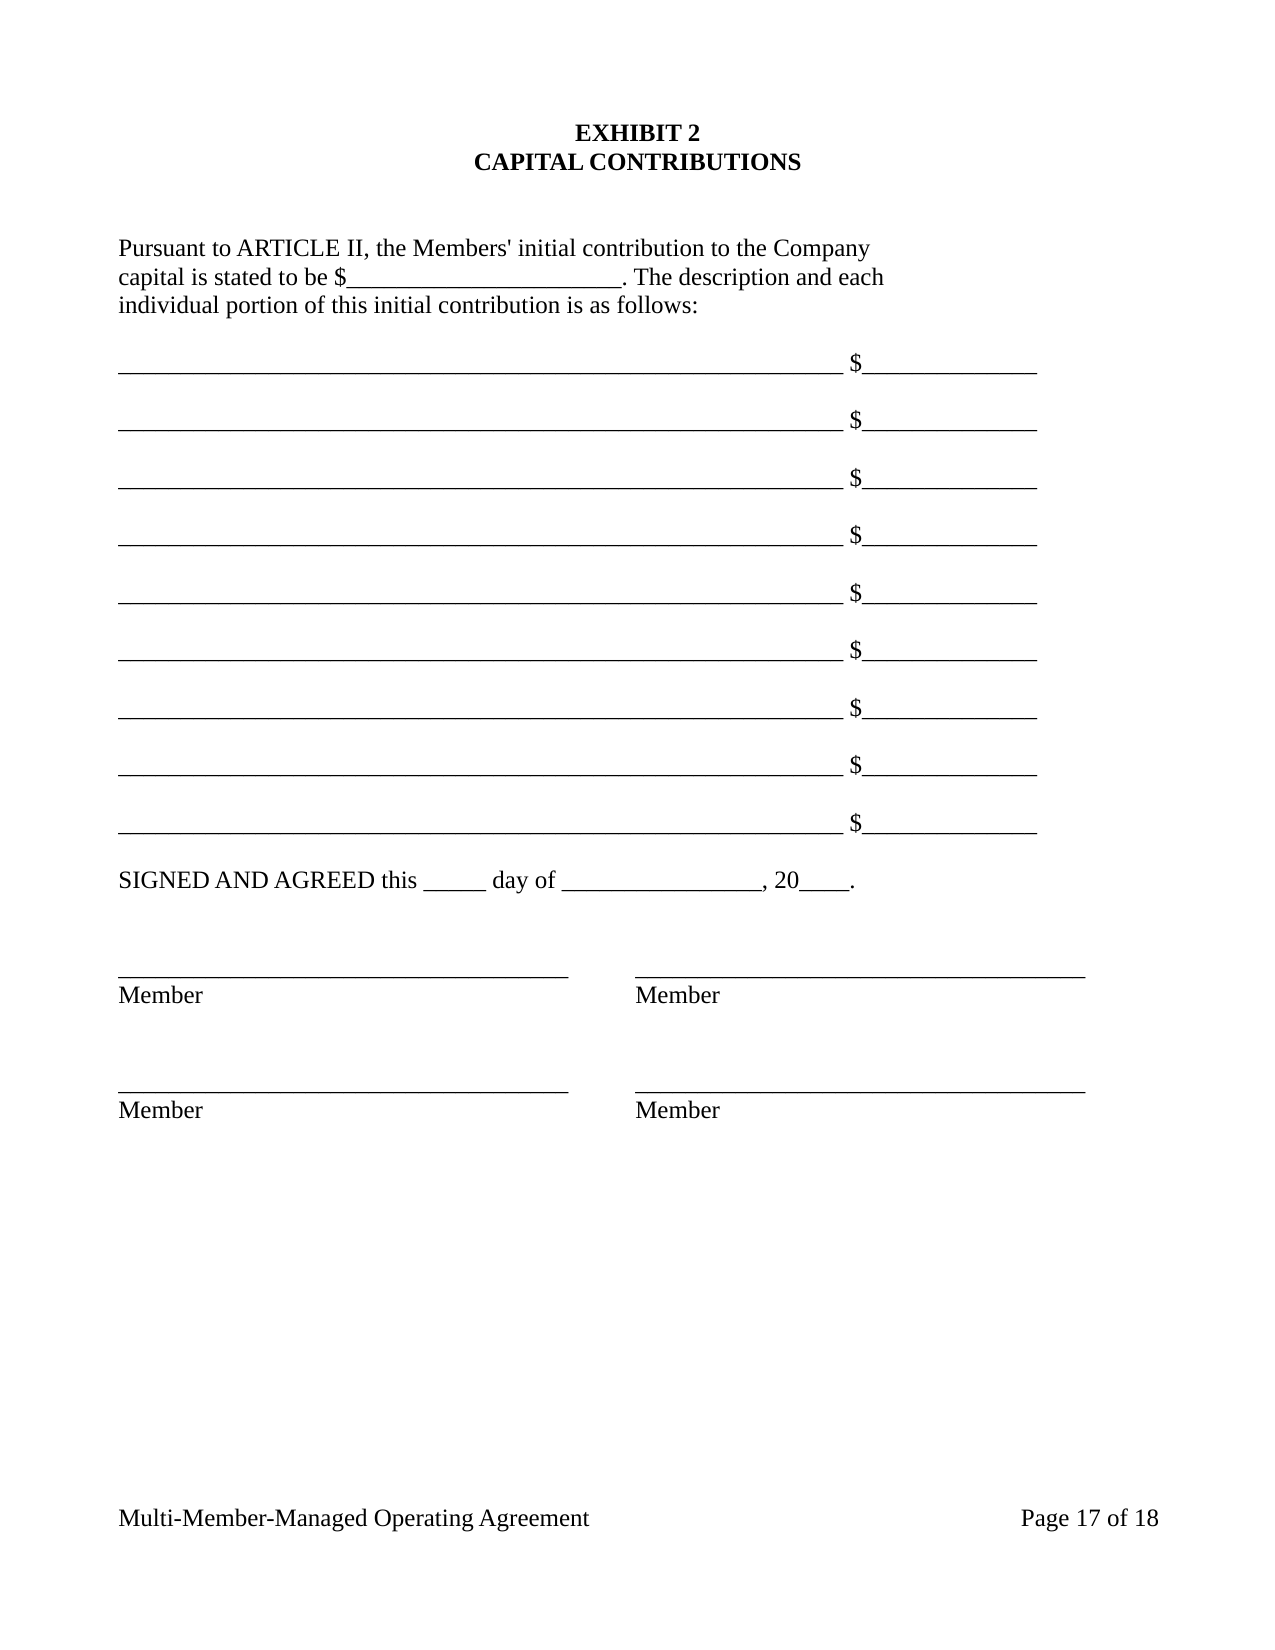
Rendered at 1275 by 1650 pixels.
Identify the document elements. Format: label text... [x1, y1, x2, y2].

text __________________________________________________________ $______________ [118, 348, 1157, 377]
text __________________________________________________________ $______________ [118, 521, 1157, 549]
text capital is stated to be $______________________. The description and each [118, 262, 1157, 291]
text Member Member [118, 981, 1157, 1009]
text ____________________________________ ____________________________________ [118, 1067, 1157, 1096]
text CAPITAL CONTRIBUTIONS [118, 147, 1157, 176]
text Pursuant to ARTICLE II, the Members' initial contribution to the Company [118, 233, 1157, 262]
text __________________________________________________________ $______________ [118, 693, 1157, 722]
text __________________________________________________________ $______________ [118, 808, 1157, 837]
text __________________________________________________________ $______________ [118, 636, 1157, 664]
text individual portion of this initial contribution is as follows: [118, 291, 1157, 319]
text __________________________________________________________ $______________ [118, 406, 1157, 434]
text __________________________________________________________ $______________ [118, 578, 1157, 607]
text SIGNED AND AGREED this _____ day of ________________, 20____. [118, 866, 1157, 894]
text __________________________________________________________ $______________ [118, 751, 1157, 779]
text EXHIBIT 2 [118, 118, 1157, 147]
text Member Member [118, 1096, 1157, 1124]
text ____________________________________ ____________________________________ [118, 952, 1157, 981]
text __________________________________________________________ $______________ [118, 463, 1157, 492]
